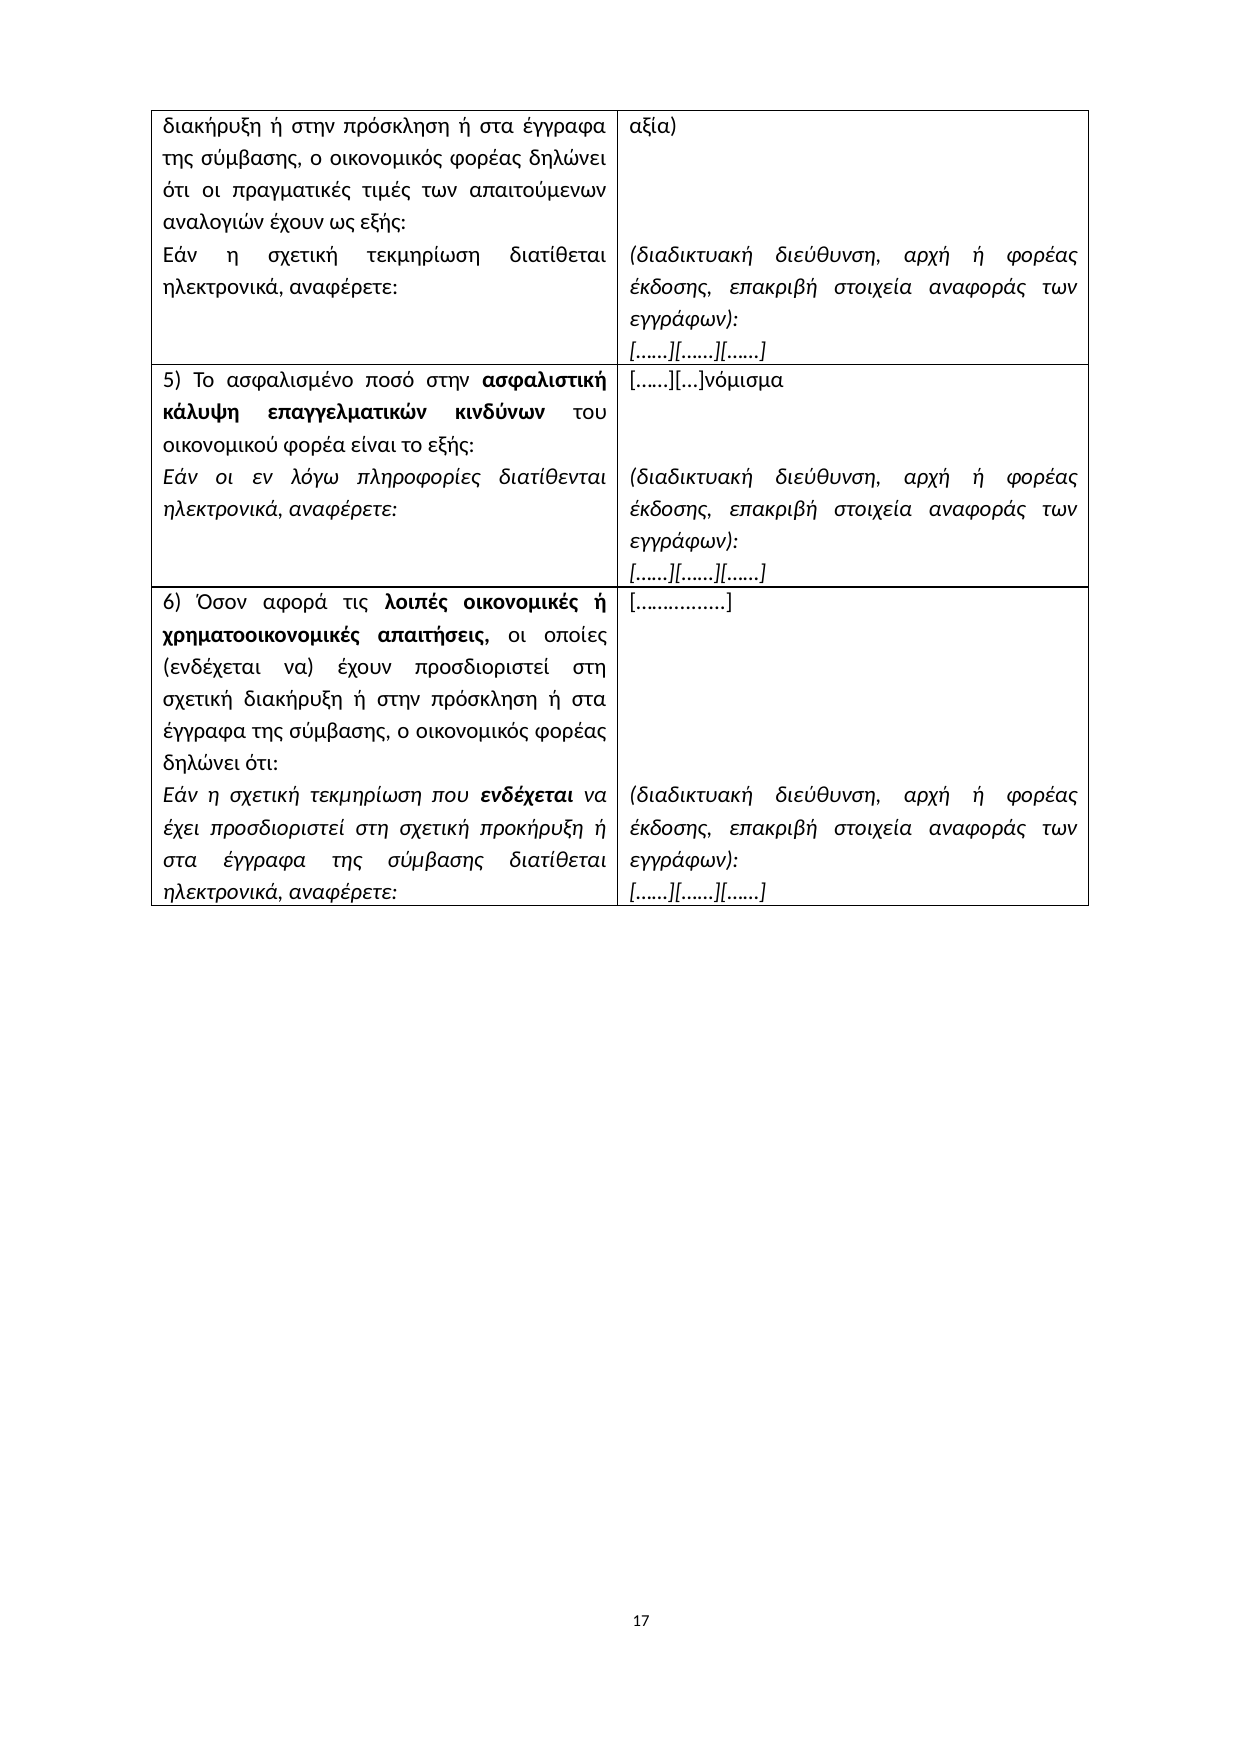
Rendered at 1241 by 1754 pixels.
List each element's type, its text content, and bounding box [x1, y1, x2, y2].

table_cell αξία) (διαδικτυακή διεύθυνση, αρχή ή φορέας έκδοσης, επακριβή στοιχεία αναφοράς των εγγράφων): [……][……][……] [618, 111, 1088, 364]
table_cell 6) Όσον αφορά τις λοιπές οικονομικές ή χρηματοοικονομικές απαιτήσεις, οι οποίες (ενδέχεται να) έχουν προσδιοριστεί στη σχετική διακήρυξη ή στην πρόσκληση ή στα έγγραφα της σύμβασης, ο οικονομικός φορέας δηλώνει ότι: Εάν η σχετική τεκμηρίωση που ενδέχεται να έχει προσδιοριστεί στη σχετική προκήρυξη ή στα έγγραφα της σύμβασης διατίθεται ηλεκτρονικά, αναφέρετε: [152, 588, 617, 905]
table_cell [……..........] (διαδικτυακή διεύθυνση, αρχή ή φορέας έκδοσης, επακριβή στοιχεία αναφοράς των εγγράφων): [……][……][……] [618, 588, 1088, 905]
table_cell [……][…]νόμισμα (διαδικτυακή διεύθυνση, αρχή ή φορέας έκδοσης, επακριβή στοιχεία αναφοράς των εγγράφων): [……][……][……] [618, 365, 1088, 586]
table_cell διακήρυξη ή στην πρόσκληση ή στα έγγραφα της σύμβασης, ο οικονομικός φορέας δηλώνει ότι οι πραγματικές τιμές των απαιτούμενων αναλογιών έχουν ως εξής: Εάν η σχετική τεκμηρίωση διατίθεται ηλεκτρονικά, αναφέρετε: [152, 111, 617, 364]
table_cell 5) Το ασφαλισμένο ποσό στην ασφαλιστική κάλυψη επαγγελματικών κινδύνων του οικονομικού φορέα είναι το εξής: Εάν οι εν λόγω πληροφορίες διατίθενται ηλεκτρονικά, αναφέρετε: [152, 365, 617, 586]
